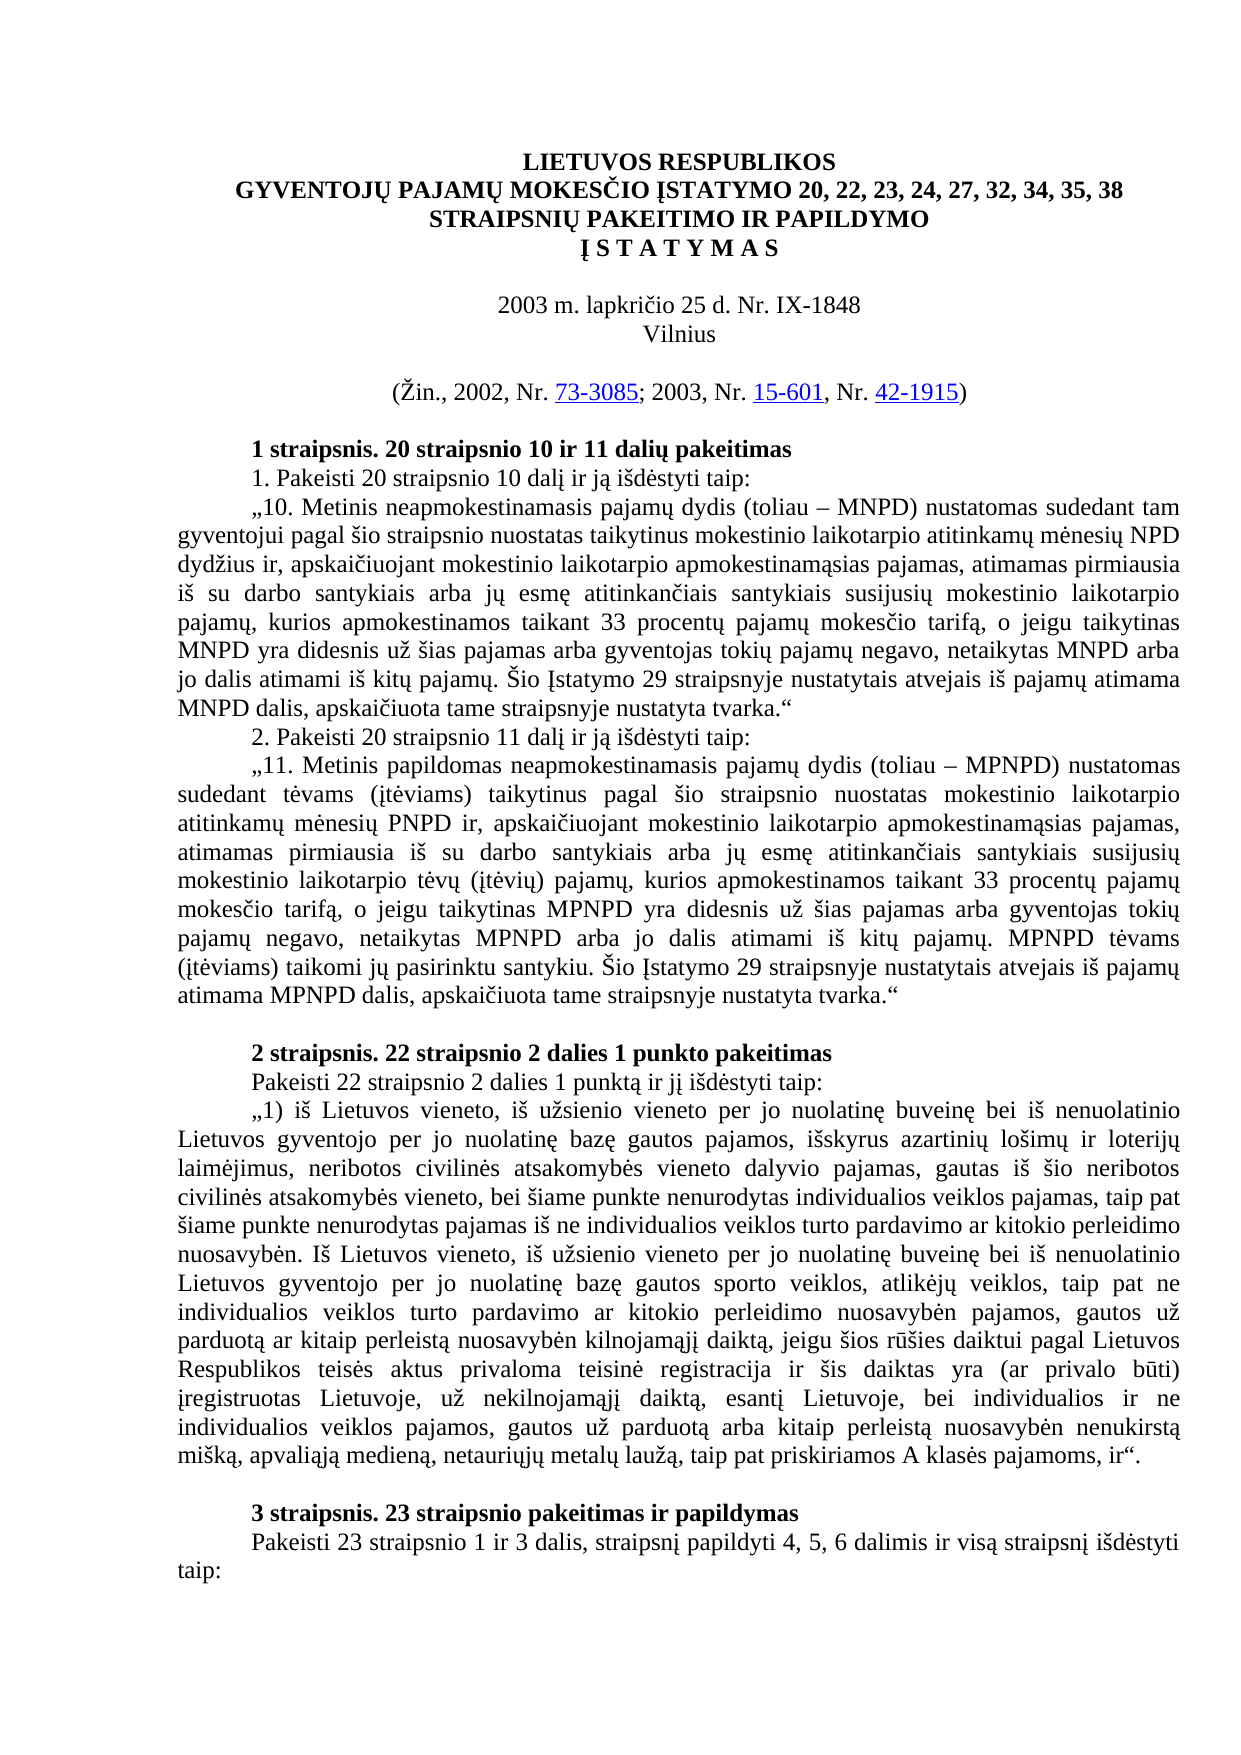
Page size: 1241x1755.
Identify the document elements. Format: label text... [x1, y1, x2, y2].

text Vilnius [177, 319, 1181, 348]
text 2 straipsnis. 22 straipsnio 2 dalies 1 punkto pakeitimas [177, 1038, 1181, 1067]
text „11. Metinis papildomas neapmokestinamasis pajamų dydis (toliau – MPNPD) nustatomas sudedant tėvams (įtėviams) taikytinus pagal šio straipsnio nuostatas mokestinio laikotarpio atitinkamų mėnesių PNPD ir, apskaičiuojant mokestinio laikotarpio apmokestinamąsias pajamas, atimamas pirmiausia iš su darbo santykiais arba jų esmę atitinkančiais santykiais susijusių mokestinio laikotarpio tėvų (įtėvių) pajamų, kurios apmokestinamos taikant 33 procentų pajamų mokesčio tarifą, o jeigu taikytinas MPNPD yra didesnis už šias pajamas arba gyventojas tokių pajamų negavo, netaikytas MPNPD arba jo dalis atimami iš kitų pajamų. MPNPD tėvams (įtėviams) taikomi jų pasirinktu santykiu. Šio Įstatymo 29 straipsnyje nustatytais atvejais iš pajamų atimama MPNPD dalis, apskaičiuota tame straipsnyje nustatyta tvarka.“ [177, 751, 1181, 1009]
text 2003 m. lapkričio 25 d. Nr. IX-1848 [177, 291, 1181, 319]
text (Žin., 2002, Nr. 73-3085; 2003, Nr. 15-601, Nr. 42-1915) [177, 377, 1181, 406]
text „10. Metinis neapmokestinamasis pajamų dydis (toliau – MNPD) nustatomas sudedant tam gyventojui pagal šio straipsnio nuostatas taikytinus mokestinio laikotarpio atitinkamų mėnesių NPD dydžius ir, apskaičiuojant mokestinio laikotarpio apmokestinamąsias pajamas, atimamas pirmiausia iš su darbo santykiais arba jų esmę atitinkančiais santykiais susijusių mokestinio laikotarpio pajamų, kurios apmokestinamos taikant 33 procentų pajamų mokesčio tarifą, o jeigu taikytinas MNPD yra didesnis už šias pajamas arba gyventojas tokių pajamų negavo, netaikytas MNPD arba jo dalis atimami iš kitų pajamų. Šio Įstatymo 29 straipsnyje nustatytais atvejais iš pajamų atimama MNPD dalis, apskaičiuota tame straipsnyje nustatyta tvarka.“ [177, 492, 1181, 722]
text GYVENTOJŲ PAJAMŲ MOKESČIO ĮSTATYMO 20, 22, 23, 24, 27, 32, 34, 35, 38 STRAIPSNIŲ PAKEITIMO IR PAPILDYMO [177, 176, 1181, 233]
text Pakeisti 23 straipsnio 1 ir 3 dalis, straipsnį papildyti 4, 5, 6 dalimis ir visą straipsnį išdėstyti taip: [177, 1527, 1181, 1584]
text Į S T A T Y M A S [177, 233, 1181, 262]
text Pakeisti 22 straipsnio 2 dalies 1 punktą ir jį išdėstyti taip: [177, 1067, 1181, 1096]
text 3 straipsnis. 23 straipsnio pakeitimas ir papildymas [177, 1498, 1181, 1527]
text 1. Pakeisti 20 straipsnio 10 dalį ir ją išdėstyti taip: [177, 463, 1181, 492]
text 2. Pakeisti 20 straipsnio 11 dalį ir ją išdėstyti taip: [177, 722, 1181, 751]
text LIETUVOS RESPUBLIKOS [177, 147, 1181, 176]
text 1 straipsnis. 20 straipsnio 10 ir 11 dalių pakeitimas [177, 434, 1181, 463]
text „1) iš Lietuvos vieneto, iš užsienio vieneto per jo nuolatinę buveinę bei iš nenuolatinio Lietuvos gyventojo per jo nuolatinę bazę gautos pajamos, išskyrus azartinių lošimų ir loterijų laimėjimus, neribotos civilinės atsakomybės vieneto dalyvio pajamas, gautas iš šio neribotos civilinės atsakomybės vieneto, bei šiame punkte nenurodytas individualios veiklos pajamas, taip pat šiame punkte nenurodytas pajamas iš ne individualios veiklos turto pardavimo ar kitokio perleidimo nuosavybėn. Iš Lietuvos vieneto, iš užsienio vieneto per jo nuolatinę buveinę bei iš nenuolatinio Lietuvos gyventojo per jo nuolatinę bazę gautos sporto veiklos, atlikėjų veiklos, taip pat ne individualios veiklos turto pardavimo ar kitokio perleidimo nuosavybėn pajamos, gautos už parduotą ar kitaip perleistą nuosavybėn kilnojamąjį daiktą, jeigu šios rūšies daiktui pagal Lietuvos Respublikos teisės aktus privaloma teisinė registracija ir šis daiktas yra (ar privalo būti) įregistruotas Lietuvoje, už nekilnojamąjį daiktą, esantį Lietuvoje, bei individualios ir ne individualios veiklos pajamos, gautos už parduotą arba kitaip perleistą nuosavybėn nenukirstą mišką, apvaliąją medieną, netauriųjų metalų laužą, taip pat priskiriamos A klasės pajamoms, ir“. [177, 1096, 1181, 1469]
